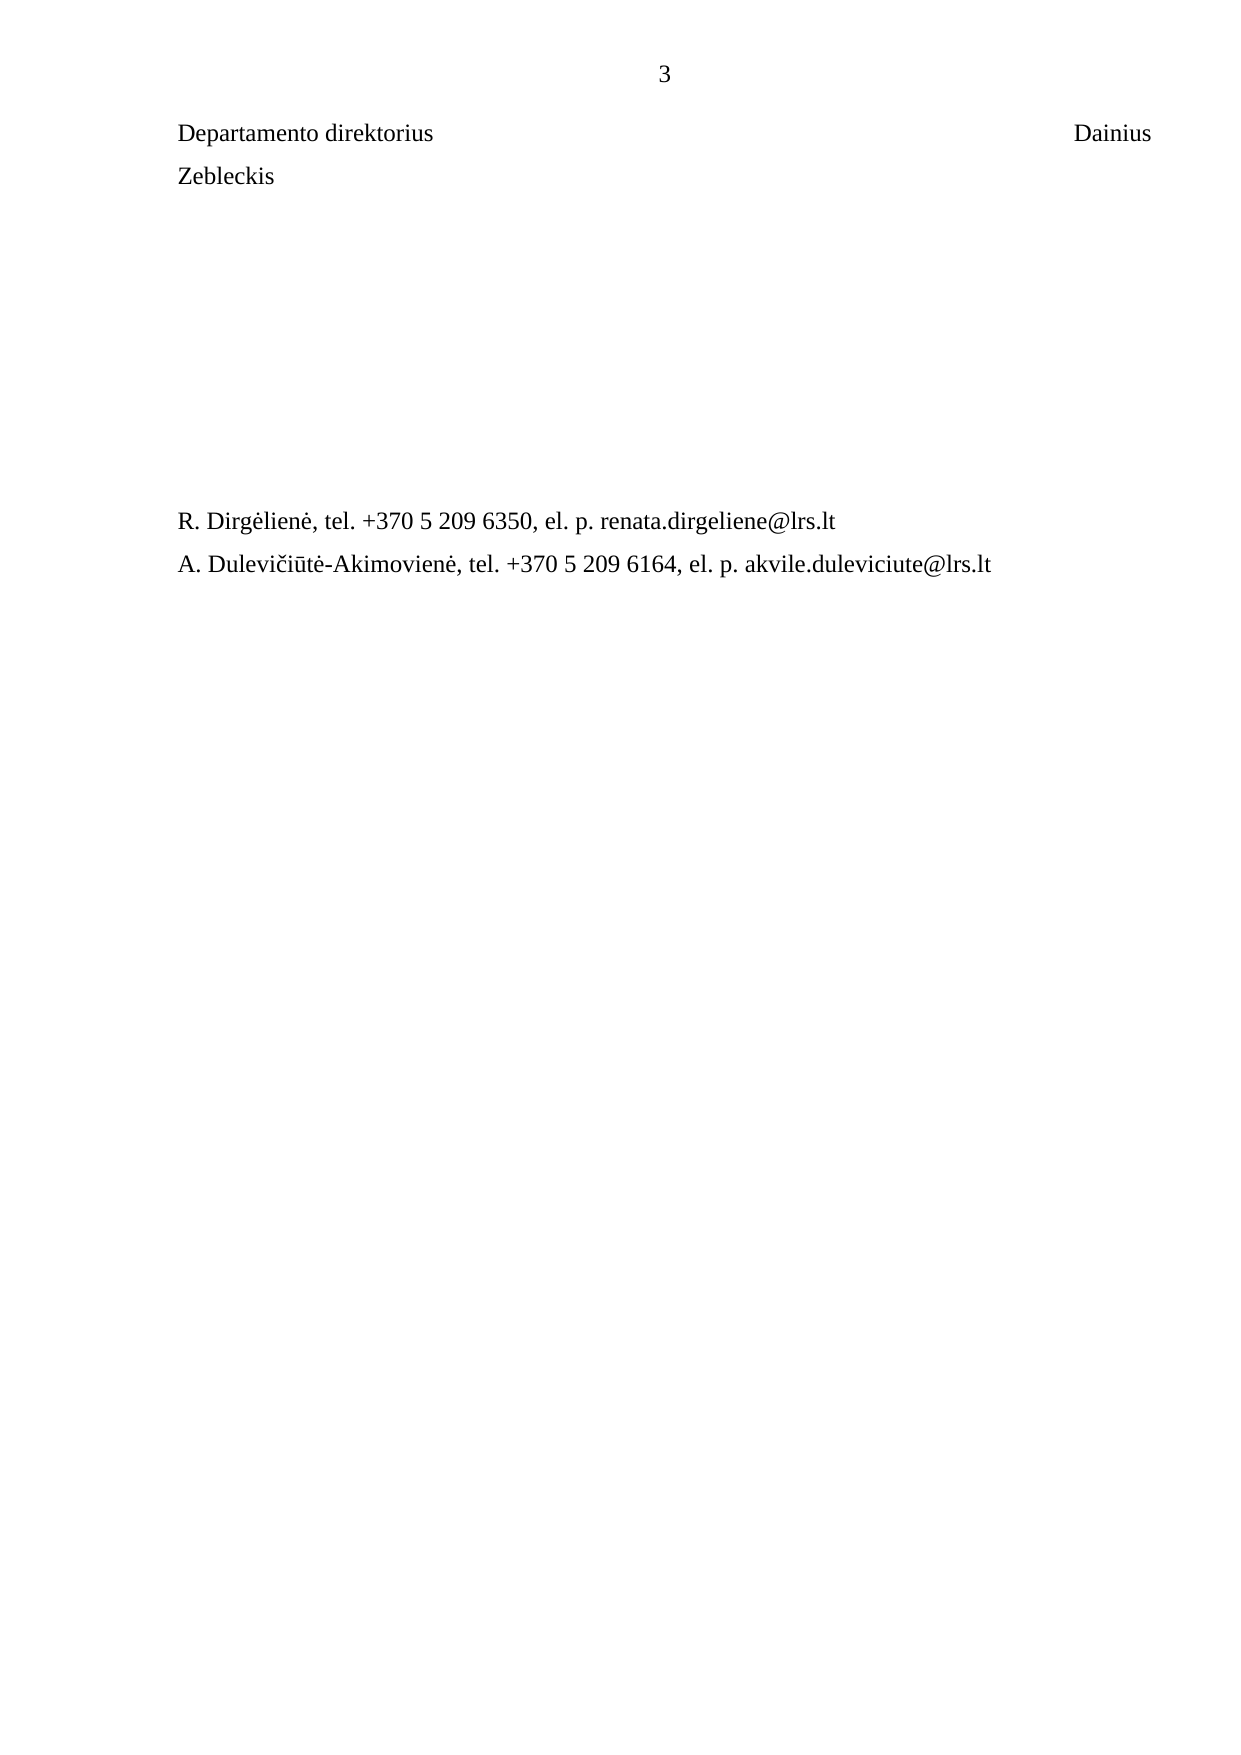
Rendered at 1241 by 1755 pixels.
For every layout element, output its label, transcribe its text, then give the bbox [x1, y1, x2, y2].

text A. Dulevičiūtė-Akimovienė, tel. +370 5 209 6164, el. p. akvile.duleviciute@lrs.lt [177, 549, 1152, 578]
text Departamento direktorius Dainius Zebleckis [177, 118, 1152, 190]
text R. Dirgėlienė, tel. +370 5 209 6350, el. p. renata.dirgeliene@lrs.lt [177, 506, 1152, 535]
